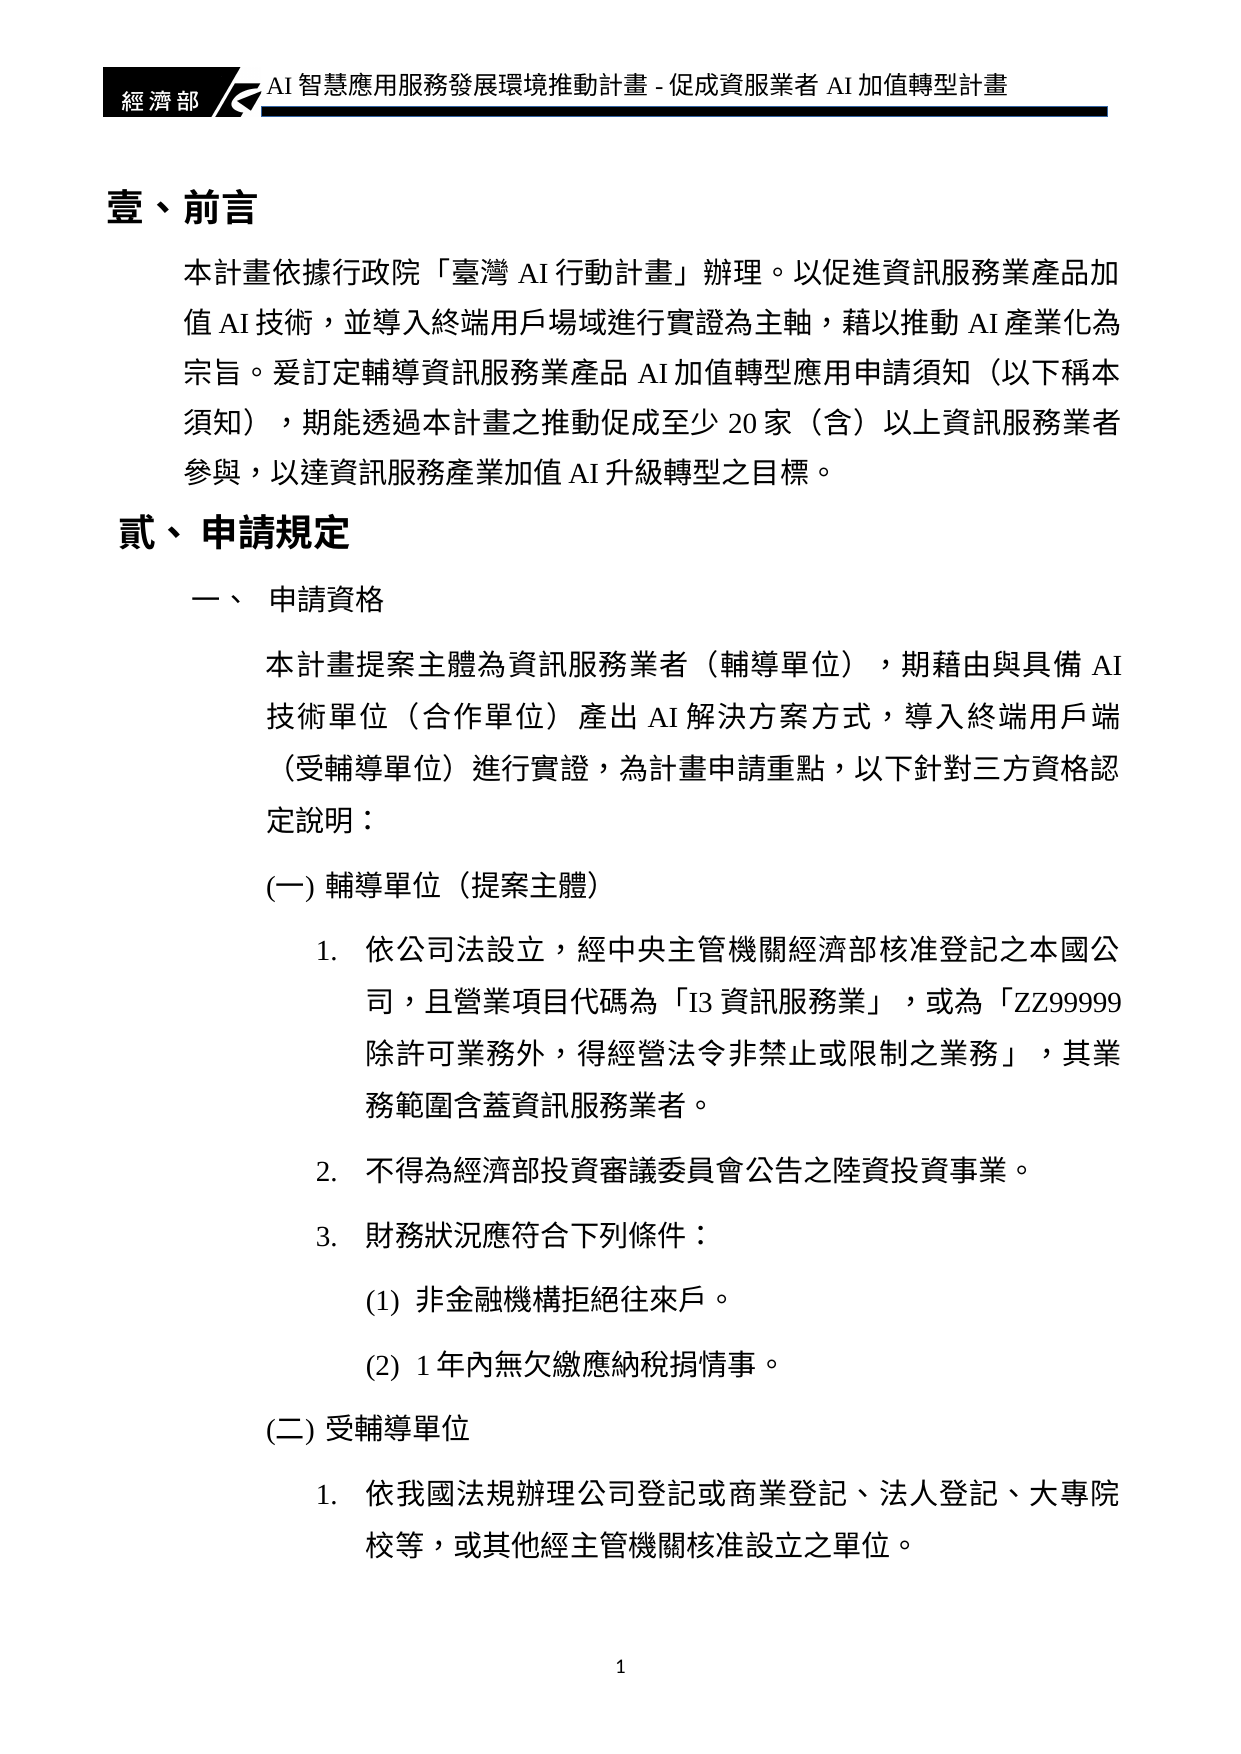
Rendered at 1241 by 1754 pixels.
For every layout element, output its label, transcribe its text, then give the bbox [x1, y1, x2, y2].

subtitle 本計畫依據行政院「臺灣AI行動計畫」辦理。以促進資訊服務業產品加值AI技術，並導入終端用戶場域進行實證為主軸，藉以推動AI產業化為宗旨。爰訂定輔導資訊服務業產品AI加值轉型應用申請須知（以下稱本須知），期能透過本計畫之推動促成至少20家（含）以上資訊服務業者參與，以達資訊服務產業加值AI升級轉型之目標。 [183, 244, 1122, 494]
list 輔導單位（提案主體） [266, 854, 1122, 906]
picture [103, 67, 262, 117]
list 依我國法規辦理公司登記或商業登記、法人登記、大專院校等，或其他經主管機關核准設立之單位。 [316, 1463, 1122, 1567]
subtitle 申請規定 [118, 506, 1122, 556]
list 1年內無欠繳應納稅捐情事。 [366, 1333, 1122, 1386]
text 本計畫提案主體為資訊服務業者（輔導單位），期藉由與具備AI技術單位（合作單位）產出AI解決方案方式，導入終端用戶端（受輔導單位）進行實證，為計畫申請重點，以下針對三方資格認定說明： [266, 633, 1122, 842]
list 財務狀況應符合下列條件： [316, 1204, 1122, 1256]
list 依公司法設立，經中央主管機關經濟部核准登記之本國公司，且營業項目代碼為「I3 資訊服務業」，或為「ZZ99999除許可業務外，得經營法令非禁止或限制之業務」，其業務範圍含蓋資訊服務業者。 [316, 919, 1122, 1127]
list 非金融機構拒絕往來戶。 [366, 1269, 1122, 1321]
list 申請資格 [192, 569, 1122, 621]
list 受輔導單位 [266, 1398, 1122, 1450]
subtitle 前言 [106, 181, 1122, 231]
list 不得為經濟部投資審議委員會公告之陸資投資事業。 [316, 1140, 1122, 1192]
